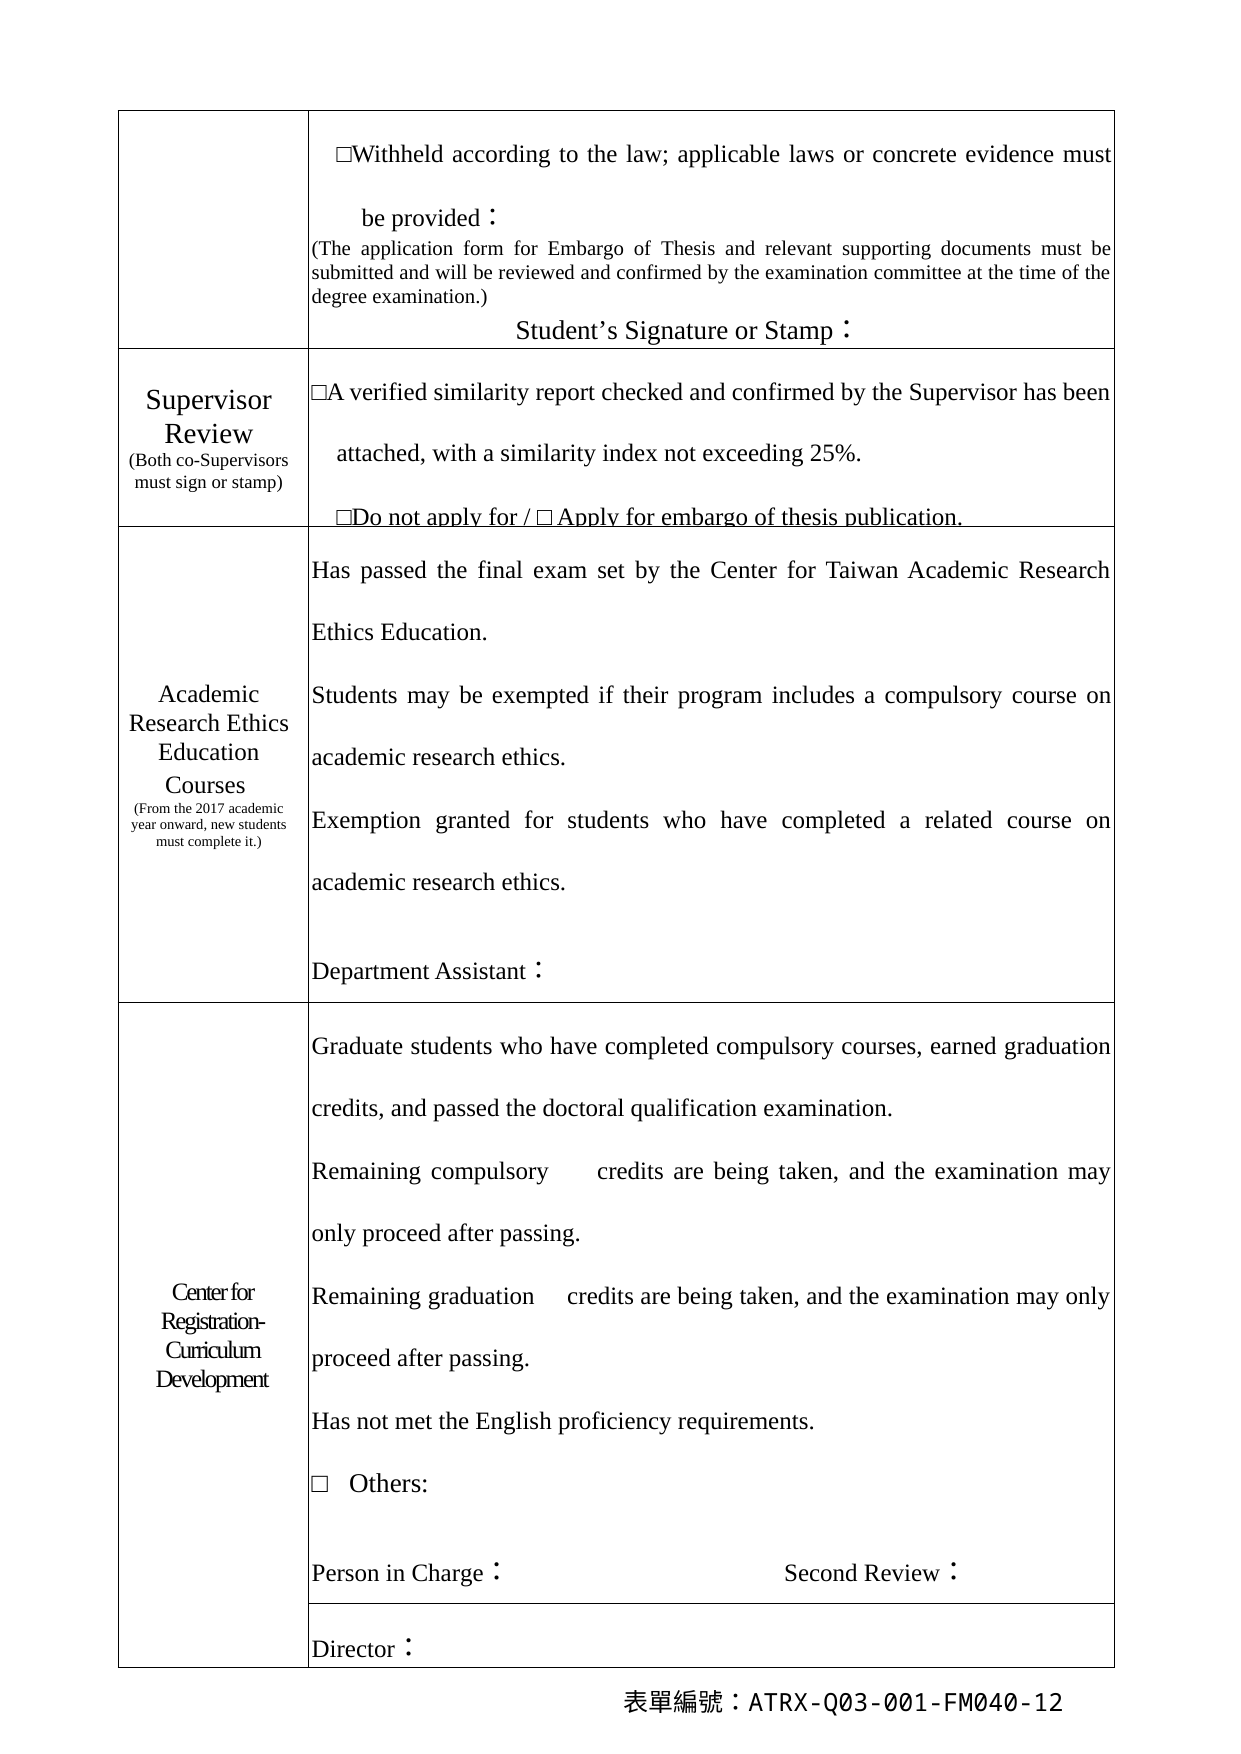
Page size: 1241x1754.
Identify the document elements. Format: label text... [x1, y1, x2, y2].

table_cell □Withheld according to the law; applicable laws or concrete evidence must be provided： (The application form for Embargo of Thesis and relevant supporting documents must be submitted and will be reviewed and confirmed by the examination committee at the time of the degree examination.) Student’s Signature or Stamp： [309, 111, 1114, 348]
table_cell Supervisor Review (Both co-Supervisors must sign or stamp) [119, 349, 308, 526]
table_cell Graduate students who have completed compulsory courses, earned graduation credits, and passed the doctoral qualification examination. Remaining compulsory credits are being taken, and the examination may only proceed after passing. Remaining graduation credits are being taken, and the examination may only proceed after passing. Has not met the English proficiency requirements. Others: Person in Charge： Second Review： [309, 1003, 1114, 1603]
table_cell Director： [309, 1604, 1114, 1667]
table_cell □A verified similarity report checked and confirmed by the Supervisor has been attached, with a similarity index not exceeding 25%. □Do not apply for / □ Apply for embargo of thesis publication. Signature or Stamp： [309, 349, 1114, 526]
table_cell [119, 111, 308, 348]
table_cell Has passed the final exam set by the Center for Taiwan Academic Research Ethics Education. Students may be exempted if their program includes a compulsory course on academic research ethics. Exemption granted for students who have completed a related course on academic research ethics. Department Assistant： [309, 527, 1114, 1002]
table_cell Academic Research Ethics Education Courses (From the 2017 academic year onward, new students must complete it.) [119, 527, 308, 1002]
table_cell Center for Registration-Curriculum Development [119, 1003, 308, 1667]
